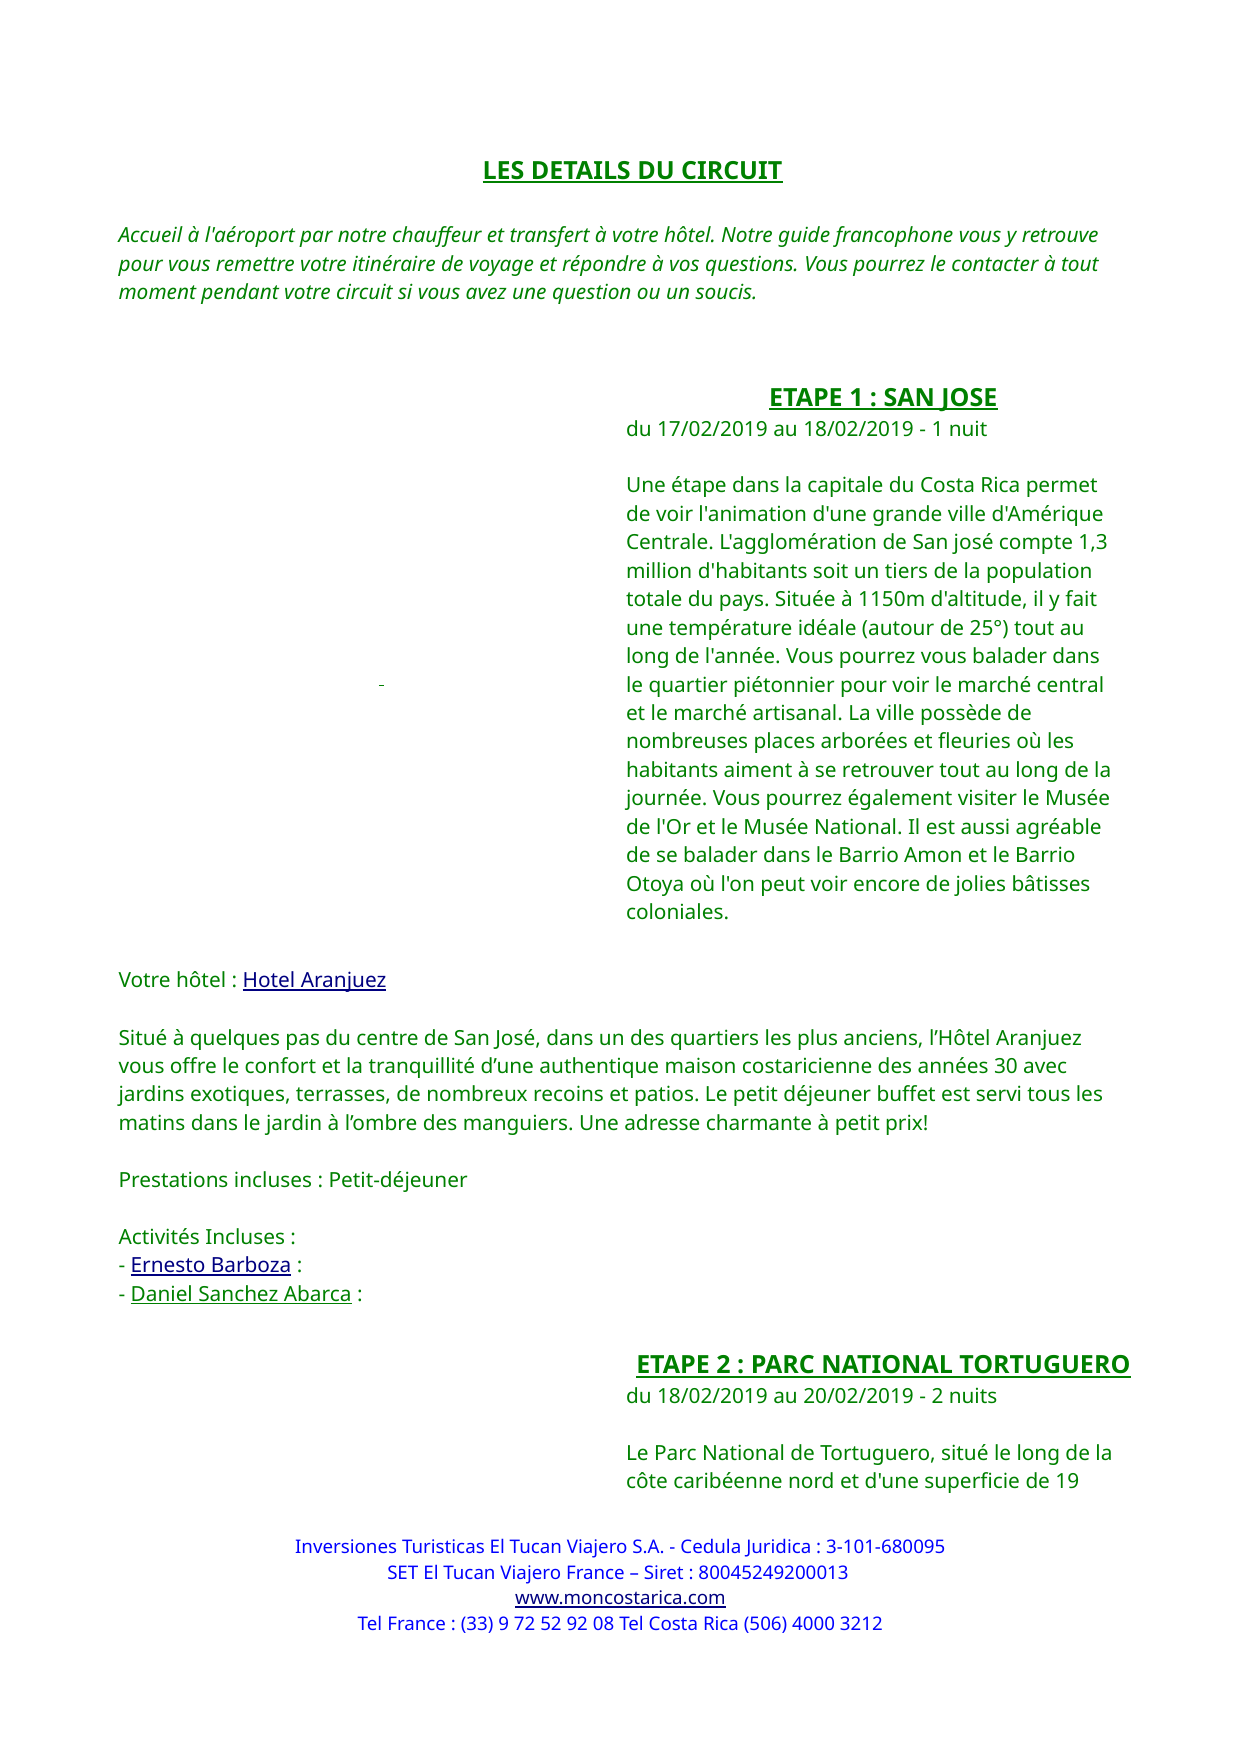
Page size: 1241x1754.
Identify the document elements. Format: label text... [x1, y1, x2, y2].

text Accueil à l'aéroport par notre chauffeur et transfert à votre hôtel. Notre guide francophone vous y retrouve pour vous remettre votre itinéraire de voyage et répondre à vos questions. Vous pourrez le contacter à tout moment pendant votre circuit si vous avez une question ou un soucis. [118, 221, 1146, 306]
text - Daniel Sanchez Abarca : [118, 1279, 1122, 1307]
text - Ernesto Barboza : [118, 1250, 1122, 1279]
table_header ETAPE 2 : PARC NATIONAL TORTUGUERO du 18/02/2019 au 20/02/2019 - 2 nuits Le Parc National de Tortuguero, situé le long de la côte caribéenne nord et d'une superficie de 19 000 hectares, comprend des marécages qui s'enfoncent dans les terres, une portion de côte d'une vingtaine de kilomètres qui sert de site de ponte aux tortues et une portion d'eaux territoriales. Le Parc est composé d'un labyrinthe de canaux qui permettent d'observer la faune et la flore depuis des petits bateaux à moteur. Le parc protège la reproduction des tortues vertes. Vous assisterez à la ponte des tortues vertes (Juin à Octobre) ou des tortues luth géantes (mi-février à juillet) ou assisterez à l'éclosion et le retour à la mer des bébés tortues. Vous pourrez admirer plus de 300 espèces d'oiseaux dont le fameux toucan, 57 espèces d'amphibiens, 111 espèces de reptiles et 60 espèces de mammifères dont les jaguars, tapirs, ocelots, crocodiles... Le village de Tortuguero est un village pittoresque qui s'étend entre la mer des caraibes et le canal principal. Tous les logdes de Tortuguero sont isolés entre canaux et forêt, on y accède uniquement en bateau depuis les ports de la Pavona ou Cano Banco ou depuis l'aéroport de Tortuguero. Ils proposent tous des formules tout inclus : transport depuis San José en bus puis bateau, repas, guide, logement et excursion. [620, 1341, 1122, 1501]
text Situé à quelques pas du centre de San José, dans un des quartiers les plus anciens, l’Hôtel Aranjuez vous offre le confort et la tranquillité d’une authentique maison costaricienne des années 30 avec jardins exotiques, terrasses, de nombreux recoins et patios. Le petit déjeuner buffet est servi tous les matins dans le jardin à l’ombre des manguiers. Une adresse charmante à petit prix! [118, 1023, 1122, 1136]
text Prestations incluses : Petit-déjeuner [118, 1165, 1122, 1193]
text Activités Incluses : [118, 1222, 1122, 1250]
text LES DETAILS DU CIRCUIT [118, 152, 1146, 186]
table_header [118, 1341, 620, 1501]
table_header [118, 374, 620, 931]
table_header ETAPE 1 : SAN JOSE du 17/02/2019 au 18/02/2019 - 1 nuit Une étape dans la capitale du Costa Rica permet de voir l'animation d'une grande ville d'Amérique Centrale. L'agglomération de San josé compte 1,3 million d'habitants soit un tiers de la population totale du pays. Située à 1150m d'altitude, il y fait une température idéale (autour de 25°) tout au long de l'année. Vous pourrez vous balader dans le quartier piétonnier pour voir le marché central et le marché artisanal. La ville possède de nombreuses places arborées et fleuries où les habitants aiment à se retrouver tout au long de la journée. Vous pourrez également visiter le Musée de l'Or et le Musée National. Il est aussi agréable de se balader dans le Barrio Amon et le Barrio Otoya où l'on peut voir encore de jolies bâtisses coloniales. [620, 374, 1122, 931]
text Votre hôtel : Hotel Aranjuez [118, 965, 1122, 994]
